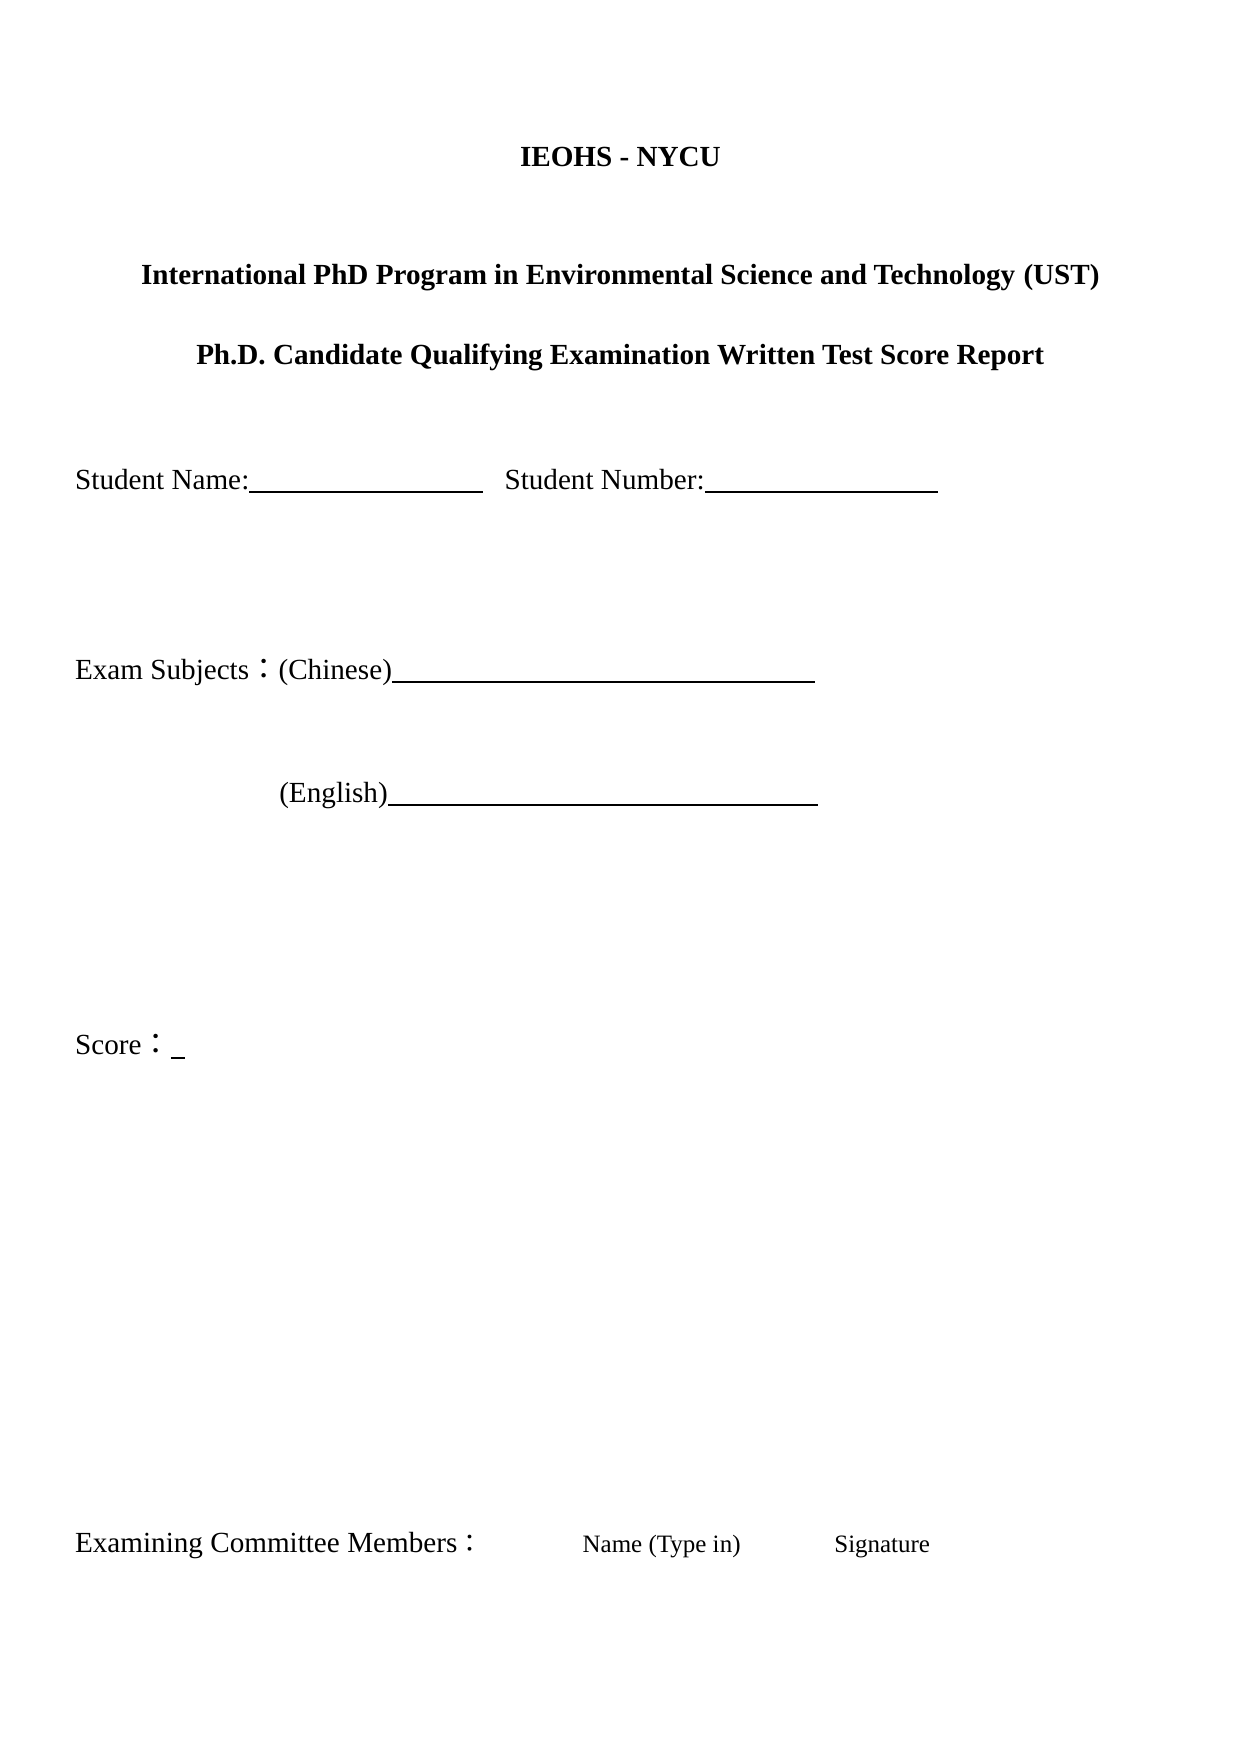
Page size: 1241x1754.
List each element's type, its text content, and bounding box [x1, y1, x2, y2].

text Student Name: Student Number: [75, 437, 1165, 500]
text Examining Committee Members： Name (Type in) Signature [75, 1500, 1165, 1562]
text Exam Subjects：(Chinese) [75, 625, 1165, 687]
text IEOHS - NYCU [75, 114, 1165, 177]
text International PhD Program in Environmental Science and Technology (UST) [75, 231, 1165, 294]
text Ph.D. Candidate Qualifying Examination Written Test Score Report [75, 312, 1165, 375]
text (English) [75, 750, 1165, 812]
text Score： [75, 1000, 1165, 1062]
